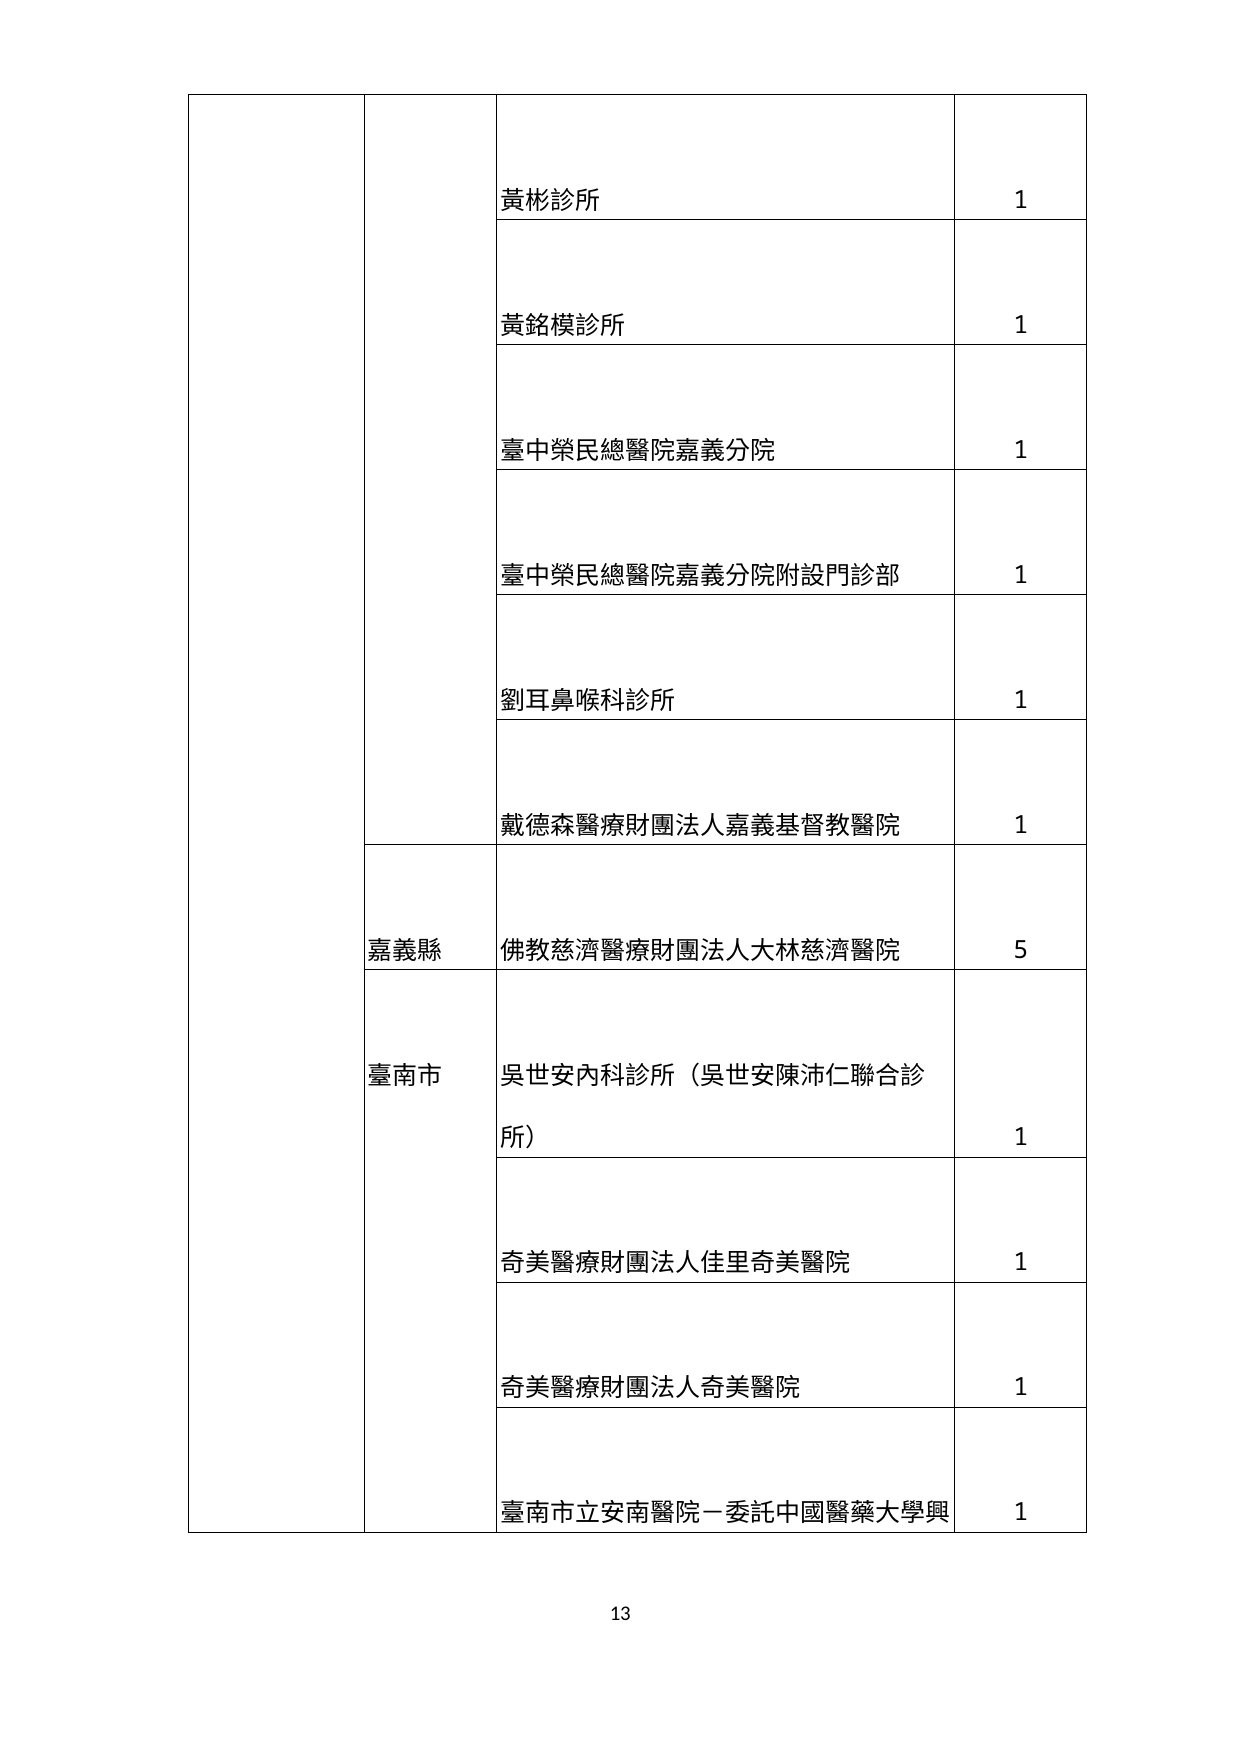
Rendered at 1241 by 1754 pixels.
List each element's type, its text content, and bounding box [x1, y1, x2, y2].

table_cell 1 [955, 220, 1086, 344]
table_cell 1 [955, 95, 1086, 219]
table_cell 1 [955, 720, 1086, 844]
table_cell [189, 95, 364, 1532]
table_cell 黃彬診所 [497, 95, 954, 219]
table_cell 嘉義縣 [365, 845, 496, 969]
table_cell 1 [955, 470, 1086, 594]
table_cell 5 [955, 845, 1086, 969]
table_cell 1 [955, 345, 1086, 469]
table_cell 臺中榮民總醫院嘉義分院附設門診部 [497, 470, 954, 594]
table_cell 1 [955, 1408, 1086, 1532]
table_cell 佛教慈濟醫療財團法人大林慈濟醫院 [497, 845, 954, 969]
table_cell 臺南市 [365, 970, 496, 1532]
table_cell 臺南市立安南醫院－委託中國醫藥大學興 [497, 1408, 954, 1532]
table_cell 1 [955, 1158, 1086, 1282]
table_cell 1 [955, 595, 1086, 719]
table_cell 吳世安內科診所（吳世安陳沛仁聯合診所） [497, 970, 954, 1157]
table_cell 黃銘模診所 [497, 220, 954, 344]
table_cell 劉耳鼻喉科診所 [497, 595, 954, 719]
table_cell 1 [955, 1283, 1086, 1407]
table_cell 戴德森醫療財團法人嘉義基督教醫院 [497, 720, 954, 844]
table_cell 1 [955, 970, 1086, 1157]
table_cell 奇美醫療財團法人奇美醫院 [497, 1283, 954, 1407]
table_cell 臺中榮民總醫院嘉義分院 [497, 345, 954, 469]
table_cell 奇美醫療財團法人佳里奇美醫院 [497, 1158, 954, 1282]
table_cell [365, 95, 496, 844]
